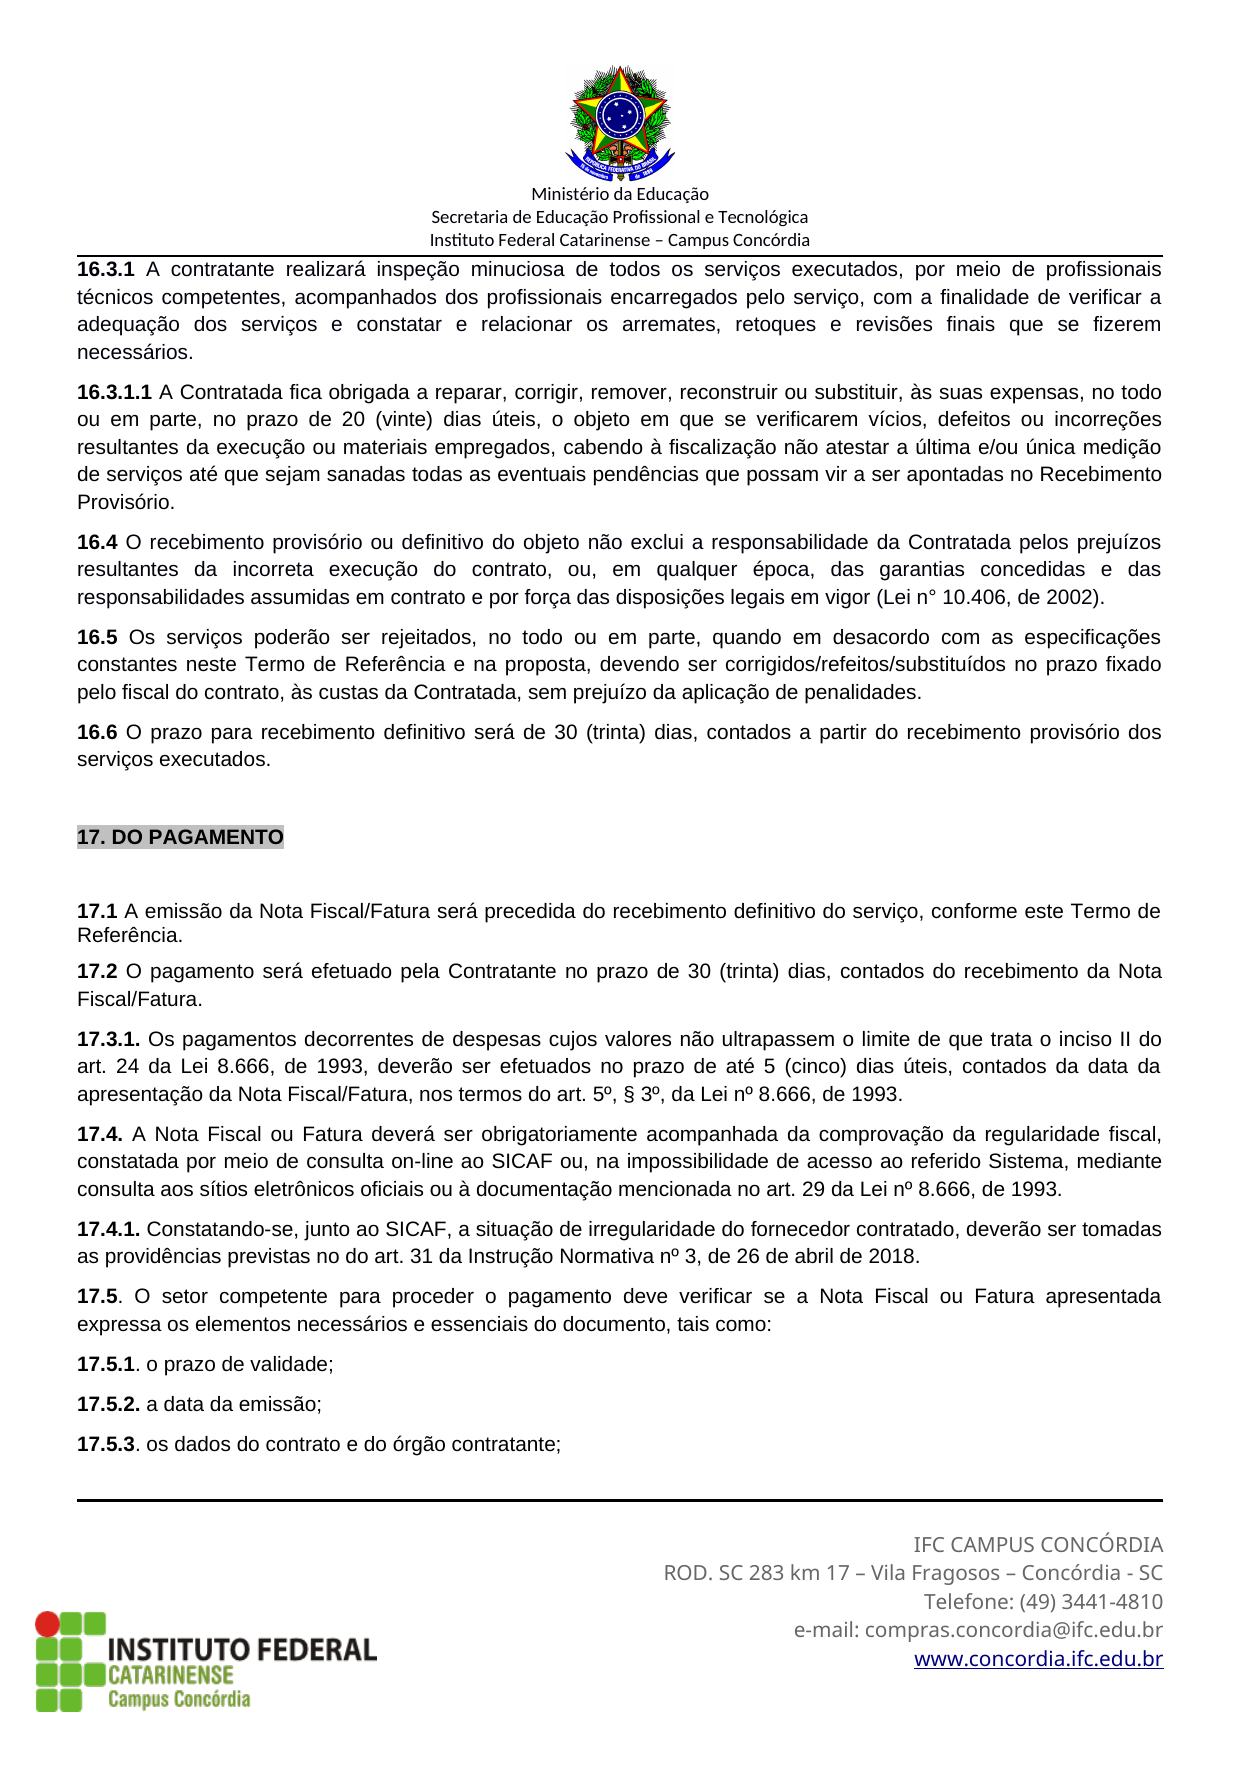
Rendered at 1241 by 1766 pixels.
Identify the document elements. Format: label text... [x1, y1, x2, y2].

list 17.3.1. Os pagamentos decorrentes de despesas cujos valores não ultrapassem o limite de que trata o inciso II do art. 24 da Lei 8.666, de 1993, deverão ser efetuados no prazo de até 5 (cinco) dias úteis, contados da data da apresentação da Nota Fiscal/Fatura, nos termos do art. 5º, § 3º, da Lei nº 8.666, de 1993. [77, 1027, 1163, 1106]
list 16.6 O prazo para recebimento definitivo será de 30 (trinta) dias, contados a partir do recebimento provisório dos serviços executados. [77, 720, 1163, 771]
list 17.1 A emissão da Nota Fiscal/Fatura será precedida do recebimento definitivo do serviço, conforme este Termo de Referência. [77, 899, 1163, 947]
list 17.5. O setor competente para proceder o pagamento deve verificar se a Nota Fiscal ou Fatura apresentada expressa os elementos necessários e essenciais do documento, tais como: [77, 1284, 1163, 1336]
list 17.5.1. o prazo de validade; [77, 1352, 1163, 1376]
list 17.4.1. Constatando-se, junto ao SICAF, a situação de irregularidade do fornecedor contratado, deverão ser tomadas as providências previstas no do art. 31 da Instrução Normativa nº 3, de 26 de abril de 2018. [77, 1217, 1163, 1268]
list 16.3.1.1 A Contratada fica obrigada a reparar, corrigir, remover, reconstruir ou substituir, às suas expensas, no todo ou em parte, no prazo de 20 (vinte) dias úteis, o objeto em que se verificarem vícios, defeitos ou incorreções resultantes da execução ou materiais empregados, cabendo à fiscalização não atestar a última e/ou única medição de serviços até que sejam sanadas todas as eventuais pendências que possam vir a ser apontadas no Recebimento Provisório. [77, 380, 1163, 514]
list 16.5 Os serviços poderão ser rejeitados, no todo ou em parte, quando em desacordo com as especificações constantes neste Termo de Referência e na proposta, devendo ser corrigidos/refeitos/substituídos no prazo fixado pelo fiscal do contrato, às custas da Contratada, sem prejuízo da aplicação de penalidades. [77, 625, 1163, 704]
list 16.4 O recebimento provisório ou definitivo do objeto não exclui a responsabilidade da Contratada pelos prejuízos resultantes da incorreta execução do contrato, ou, em qualquer época, das garantias concedidas e das responsabilidades assumidas em contrato e por força das disposições legais em vigor (Lei n° 10.406, de 2002). [77, 530, 1163, 609]
list 17. DO PAGAMENTO [77, 825, 1163, 849]
picture [35, 1611, 377, 1712]
list 16.3.1 A contratante realizará inspeção minuciosa de todos os serviços executados, por meio de profissionais técnicos competentes, acompanhados dos profissionais encarregados pelo serviço, com a finalidade de verificar a adequação dos serviços e constatar e relacionar os arremates, retoques e revisões finais que se fizerem necessários. [77, 257, 1163, 364]
list 17.4. A Nota Fiscal ou Fatura deverá ser obrigatoriamente acompanhada da comprovação da regularidade fiscal, constatada por meio de consulta on-line ao SICAF ou, na impossibilidade de acesso ao referido Sistema, mediante consulta aos sítios eletrônicos oficiais ou à documentação mencionada no art. 29 da Lei nº 8.666, de 1993. [77, 1122, 1163, 1201]
list 17.2 O pagamento será efetuado pela Contratante no prazo de 30 (trinta) dias, contados do recebimento da Nota Fiscal/Fatura. [77, 959, 1163, 1011]
picture [565, 65, 676, 182]
list 17.5.2. a data da emissão; [77, 1392, 1163, 1416]
list 17.5.3. os dados do contrato e do órgão contratante; [77, 1432, 1163, 1456]
